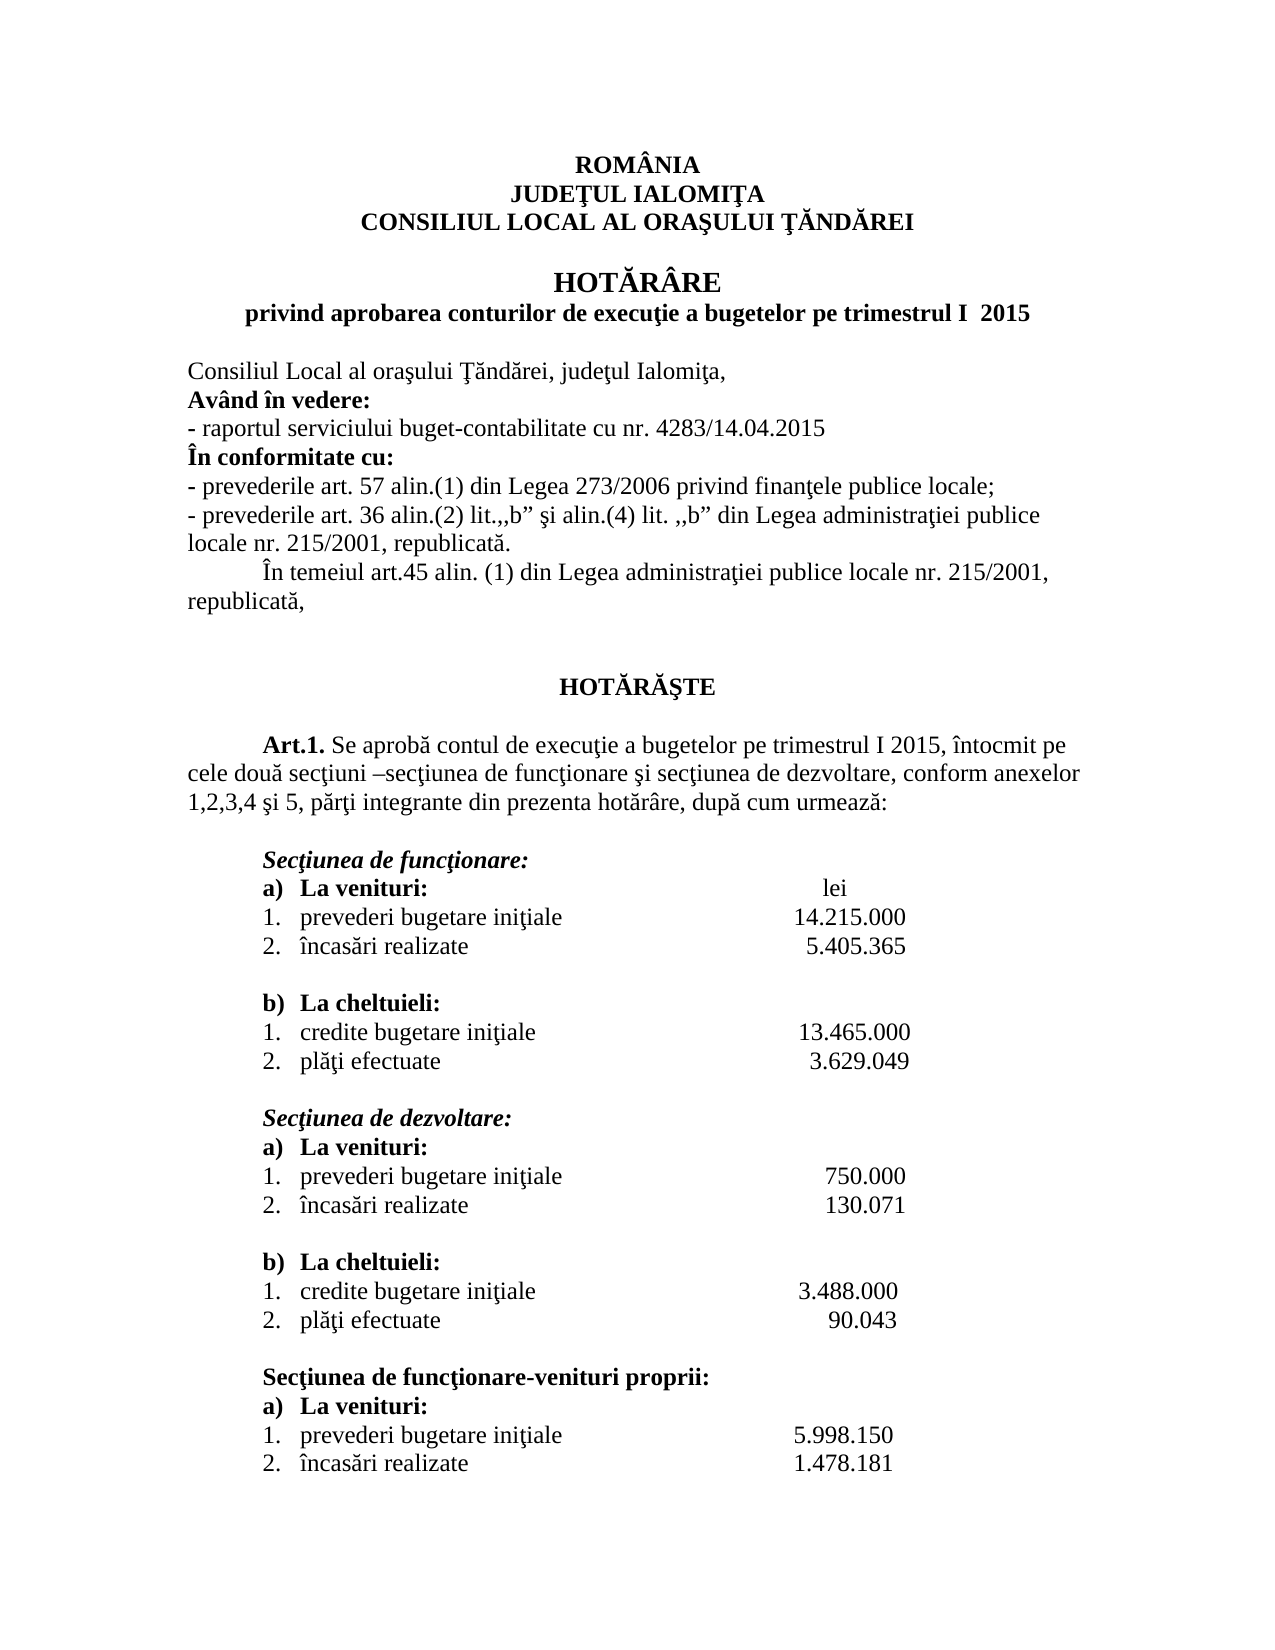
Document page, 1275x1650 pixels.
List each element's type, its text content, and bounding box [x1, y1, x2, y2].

text - prevederile art. 57 alin.(1) din Legea 273/2006 privind finanţele publice locale; [187, 471, 1087, 500]
list La cheltuieli: [262, 1247, 1087, 1276]
text JUDEŢUL IALOMIŢA [187, 179, 1087, 207]
list plăţi efectuate 90.043 [262, 1305, 1087, 1333]
list încasări realizate 5.405.365 [262, 931, 1087, 960]
text În temeiul art.45 alin. (1) din Legea administraţiei publice locale nr. 215/2001, republicată, [187, 557, 1087, 615]
text HOTĂRĂŞTE [187, 672, 1087, 701]
text - raportul serviciului buget-contabilitate cu nr. 4283/14.04.2015 [187, 413, 1087, 442]
list credite bugetare iniţiale 3.488.000 [262, 1276, 1087, 1305]
text În conformitate cu: [187, 442, 1087, 471]
list La venituri: [262, 1132, 1087, 1161]
list prevederi bugetare iniţiale 14.215.000 [262, 902, 1087, 931]
list La cheltuieli: [262, 988, 1087, 1017]
text Art.1. Se aprobă contul de execuţie a bugetelor pe trimestrul I 2015, întocmit pe cele două secţiuni –secţiunea de funcţionare şi secţiunea de dezvoltare, conform anexelor 1,2,3,4 şi 5, părţi integrante din prezenta hotărâre, după cum urmează: [187, 730, 1087, 816]
text Secţiunea de funcţionare-venituri proprii: [262, 1362, 1087, 1391]
text Consiliul Local al oraşului Ţăndărei, judeţul Ialomiţa, [187, 356, 1087, 385]
text Secţiunea de funcţionare: [187, 845, 1087, 873]
text Având în vedere: [187, 385, 1087, 413]
list credite bugetare iniţiale 13.465.000 [262, 1017, 1087, 1046]
text privind aprobarea conturilor de execuţie a bugetelor pe trimestrul I 2015 [187, 298, 1087, 327]
list prevederi bugetare iniţiale 750.000 [262, 1161, 1087, 1190]
text Secţiunea de dezvoltare: [262, 1103, 1087, 1132]
text HOTĂRÂRE [187, 265, 1087, 298]
text CONSILIUL LOCAL AL ORAŞULUI ŢĂNDĂREI [187, 207, 1087, 236]
list La venituri: lei [262, 873, 1087, 902]
text ROMÂNIA [187, 150, 1087, 179]
list încasări realizate 1.478.181 [262, 1448, 1087, 1477]
list plăţi efectuate 3.629.049 [262, 1046, 1087, 1075]
list prevederi bugetare iniţiale 5.998.150 [262, 1420, 1087, 1448]
list La venituri: [262, 1391, 1087, 1420]
list încasări realizate 130.071 [262, 1190, 1087, 1218]
text - prevederile art. 36 alin.(2) lit.,,b” şi alin.(4) lit. ,,b” din Legea administraţiei publice locale nr. 215/2001, republicată. [187, 500, 1087, 557]
